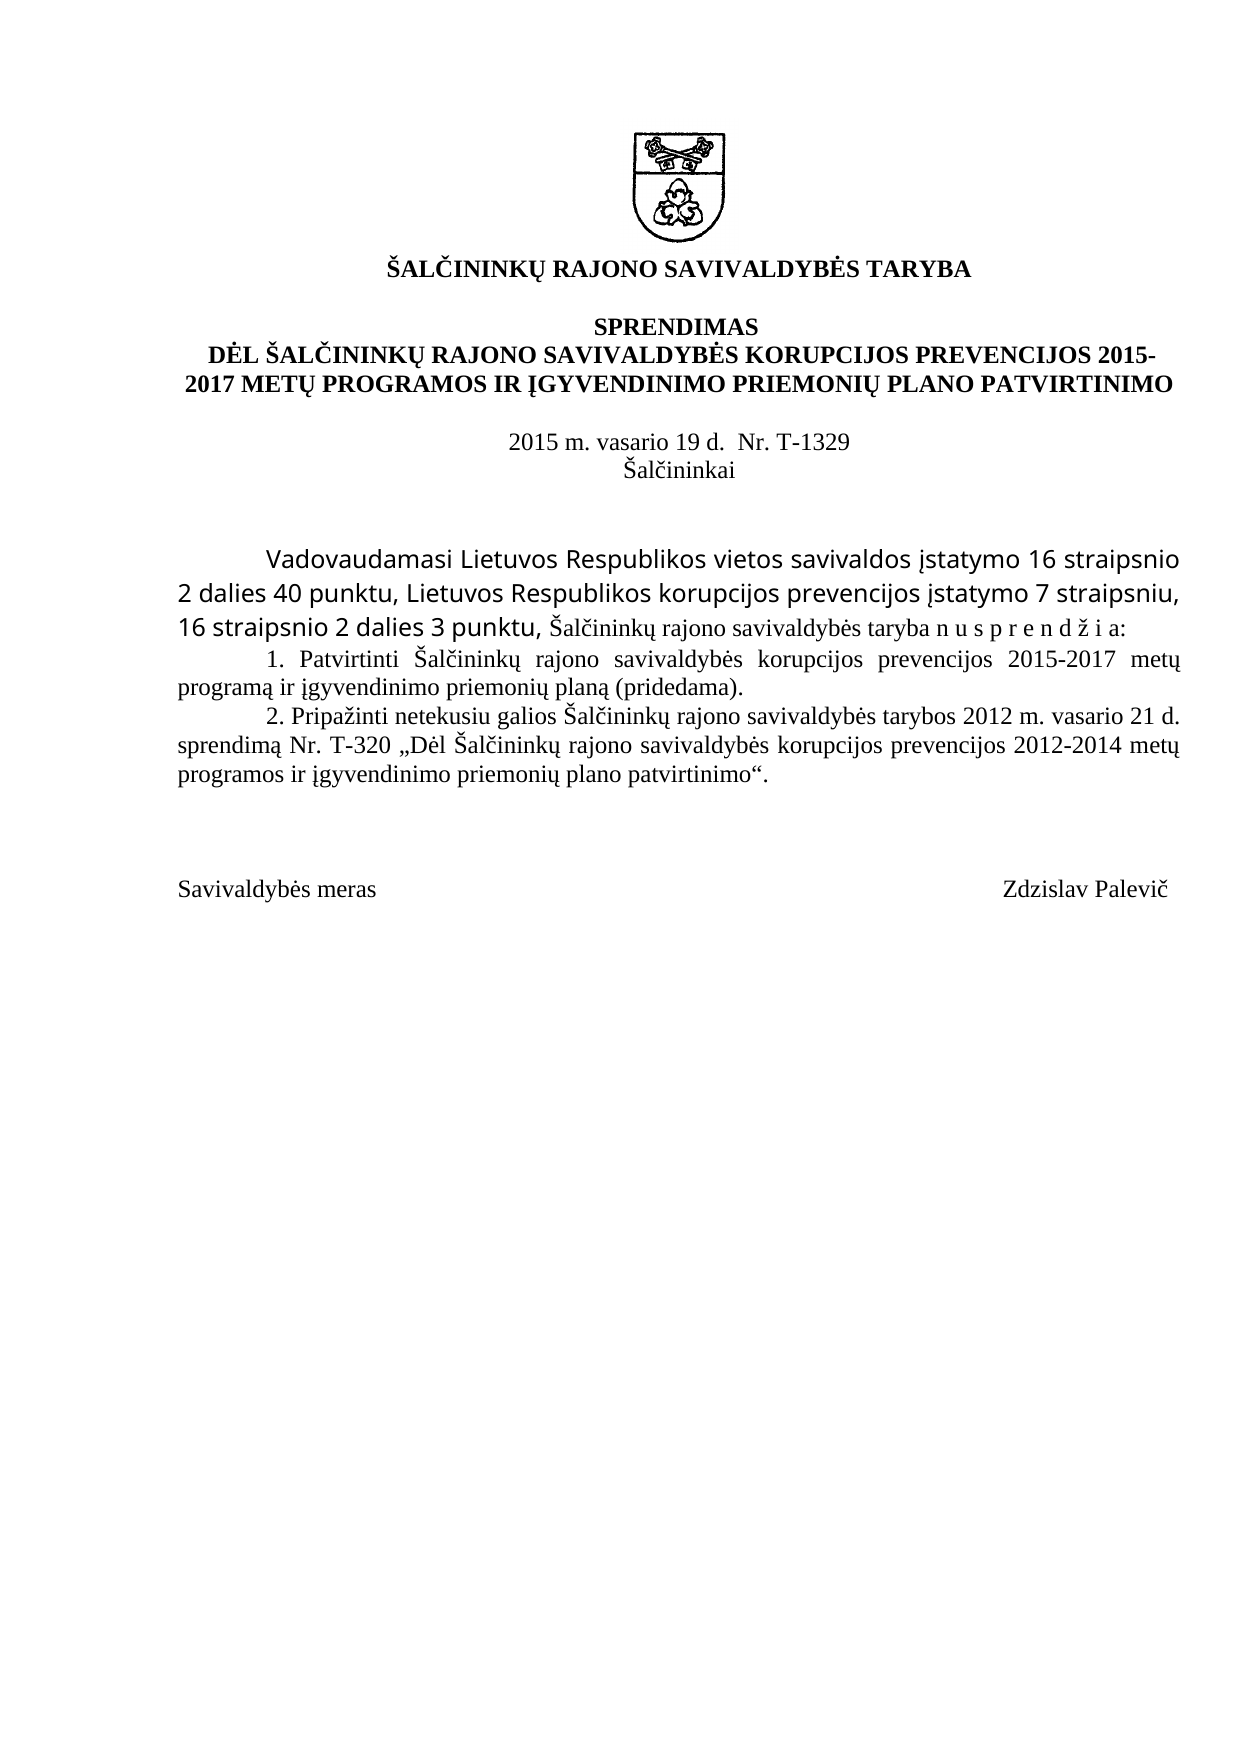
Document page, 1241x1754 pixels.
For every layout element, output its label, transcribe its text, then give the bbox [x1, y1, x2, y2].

text 2015 m. vasario 19 d. Nr. T-1329 [177, 427, 1181, 455]
text DĖL ŠALČININKŲ RAJONO SAVIVALDYBĖS KORUPCIJOS PREVENCIJOS 2015-2017 METŲ PROGRAMOS IR ĮGYVENDINIMO PRIEMONIŲ PLANO PATVIRTINIMO [177, 340, 1181, 398]
text SPRENDIMAS [177, 312, 1181, 340]
text 1. Patvirtinti Šalčininkų rajono savivaldybės korupcijos prevencijos 2015-2017 metų programą ir įgyvendinimo priemonių planą (pridedama). [177, 644, 1181, 701]
text Šalčininkai [177, 455, 1181, 484]
text Savivaldybės meras Zdzislav Palevič [177, 874, 1181, 902]
text ŠALČININKŲ RAJONO SAVIVALDYBĖS TARYBA [177, 254, 1181, 283]
text Vadovaudamasi Lietuvos Respublikos vietos savivaldos įstatymo 16 straipsnio 2 dalies 40 punktu, Lietuvos Respublikos korupcijos prevencijos įstatymo 7 straipsniu, 16 straipsnio 2 dalies 3 punktu, Šalčininkų rajono savivaldybės taryba n u s p r e n d ž i a: [177, 542, 1181, 644]
text 2. Pripažinti netekusiu galios Šalčininkų rajono savivaldybės tarybos 2012 m. vasario 21 d. sprendimą Nr. T-320 „Dėl Šalčininkų rajono savivaldybės korupcijos prevencijos 2012-2014 metų programos ir įgyvendinimo priemonių plano patvirtinimo“. [177, 701, 1181, 787]
